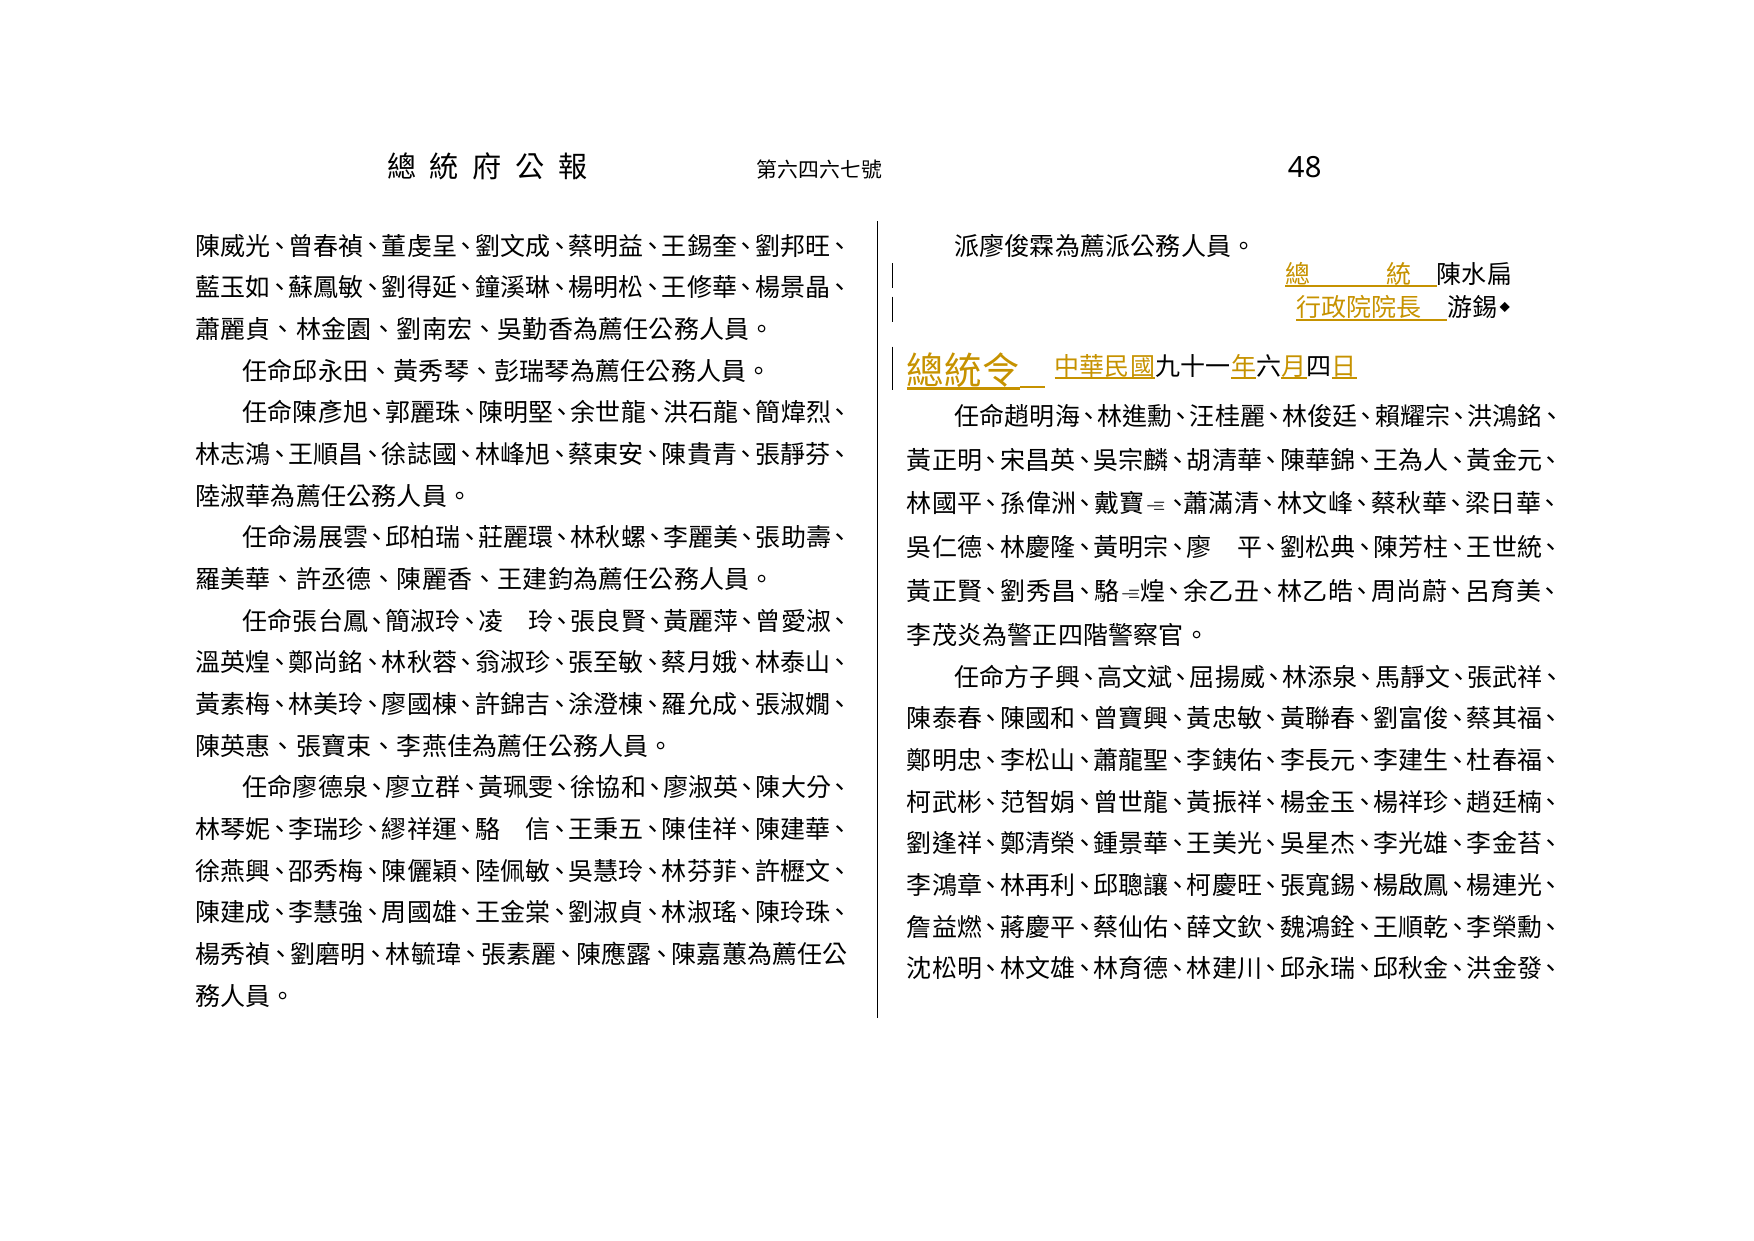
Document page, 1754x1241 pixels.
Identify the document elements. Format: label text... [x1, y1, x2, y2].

text 任命陳彥旭、郭麗珠、陳明堅、余世龍、洪石龍、簡煒烈、林志鴻、王順昌、徐誌國、林峰旭、蔡東安、陳貴青、張靜芬、陸淑華為薦任公務人員。 [195, 388, 847, 513]
text 派廖俊霖為薦派公務人員。 [907, 222, 1559, 263]
text 任命湯展雲、邱柏瑞、莊麗環、林秋螺、李麗美、張助壽、羅美華、許丞德、陳麗香、王建鈞為薦任公務人員。 [195, 513, 847, 597]
text 總 統 陳水扁 [907, 263, 1512, 288]
text 任命方子興、高文斌、屈揚威、林添泉、馬靜文、張武祥、陳泰春、陳國和、曾寶興、黃忠敏、黃聯春、劉富俊、蔡其福、鄭明忠、李松山、蕭龍聖、李銕佑、李長元、李建生、杜春福、柯武彬、范智娟、曾世龍、黃振祥、楊金玉、楊祥珍、趙廷楠、劉逢祥、鄭清榮、鍾景華、王美光、吳星杰、李光雄、李金苔、李鴻章、林再利、邱聰讓、柯慶旺、張寬錫、楊啟鳳、楊連光、詹益燃、蔣慶平、蔡仙佑、薛文欽、魏鴻銓、王順乾、李榮勳、沈松明、林文雄、林育德、林建川、邱永瑞、邱秋金、洪金發、張成華、許漢揚、陳文局、黃敬淋、劉永祥、蘇瑞民、方文耀、王佳鐘、朱志業、李春霖、林俊佑、林啟和、邱振育、張勝興、陳宗仁、楊永興、盧金象、顏淵謀、龔志銘、周瑞桐、林永魁、林財源、林源合、施秦得、胡振群、黃德光、劉恩富、潘進發、蔡秋祥、蕭建昌、賴松源、鍾以坤、鍾振機、鍾錦榮、韓有套、羅慶吉為警正四階警察官。 [907, 653, 1559, 986]
text 任命廖德泉、廖立群、黃珮雯、徐協和、廖淑英、陳大分、林琴妮、李瑞珍、繆祥運、駱 信、王秉五、陳佳祥、陳建華、徐燕興、邵秀梅、陳儷穎、陸佩敏、吳慧玲、林芬菲、許櫪文、陳建成、李慧強、周國雄、王金棠、劉淑貞、林淑瑤、陳玲珠、楊秀禎、劉磨明、林毓瑋、張素麗、陳應露、陳嘉蕙為薦任公務人員。 [195, 763, 847, 1013]
text 任命陳維良、楊玉玫、黃建元、林璦瑛、林姿君、陳良城、陳威光、曾春禎、董虔呈、劉文成、蔡明益、王錫奎、劉邦旺、藍玉如、蘇鳳敏、劉得延、鐘溪琳、楊明松、王修華、楊景晶、蕭麗貞、林金園、劉南宏、吳勤香為薦任公務人員。 [195, 222, 847, 347]
table_header 總統令 [904, 347, 1051, 390]
text 行政院院長 游錫 [907, 297, 1512, 322]
table_header 中華民國九十一年六月四日 [1051, 347, 1564, 390]
text 任命張台鳳、簡淑玲、凌 玲、張良賢、黃麗萍、曾愛淑、溫英煌、鄭尚銘、林秋蓉、翁淑珍、張至敏、蔡月娥、林泰山、黃素梅、林美玲、廖國棟、許錦吉、涂澄棟、羅允成、張淑嫺、陳英惠、張寶束、李燕佳為薦任公務人員。 [195, 597, 847, 763]
text 任命趙明海、林進勳、汪桂麗、林俊廷、賴耀宗、洪鴻銘、黃正明、宋昌英、吳宗麟、胡清華、陳華錦、王為人、黃金元、林國平、孫偉洲、戴寶、蕭滿清、林文峰、蔡秋華、梁日華、吳仁德、林慶隆、黃明宗、廖 平、劉松典、陳芳柱、王世統、黃正賢、劉秀昌、駱煌、余乙丑、林乙皓、周尚蔚、呂育美、李茂炎為警正四階警察官。 [907, 390, 1559, 653]
text 任命邱永田、黃秀琴、彭瑞琴為薦任公務人員。 [195, 347, 847, 388]
